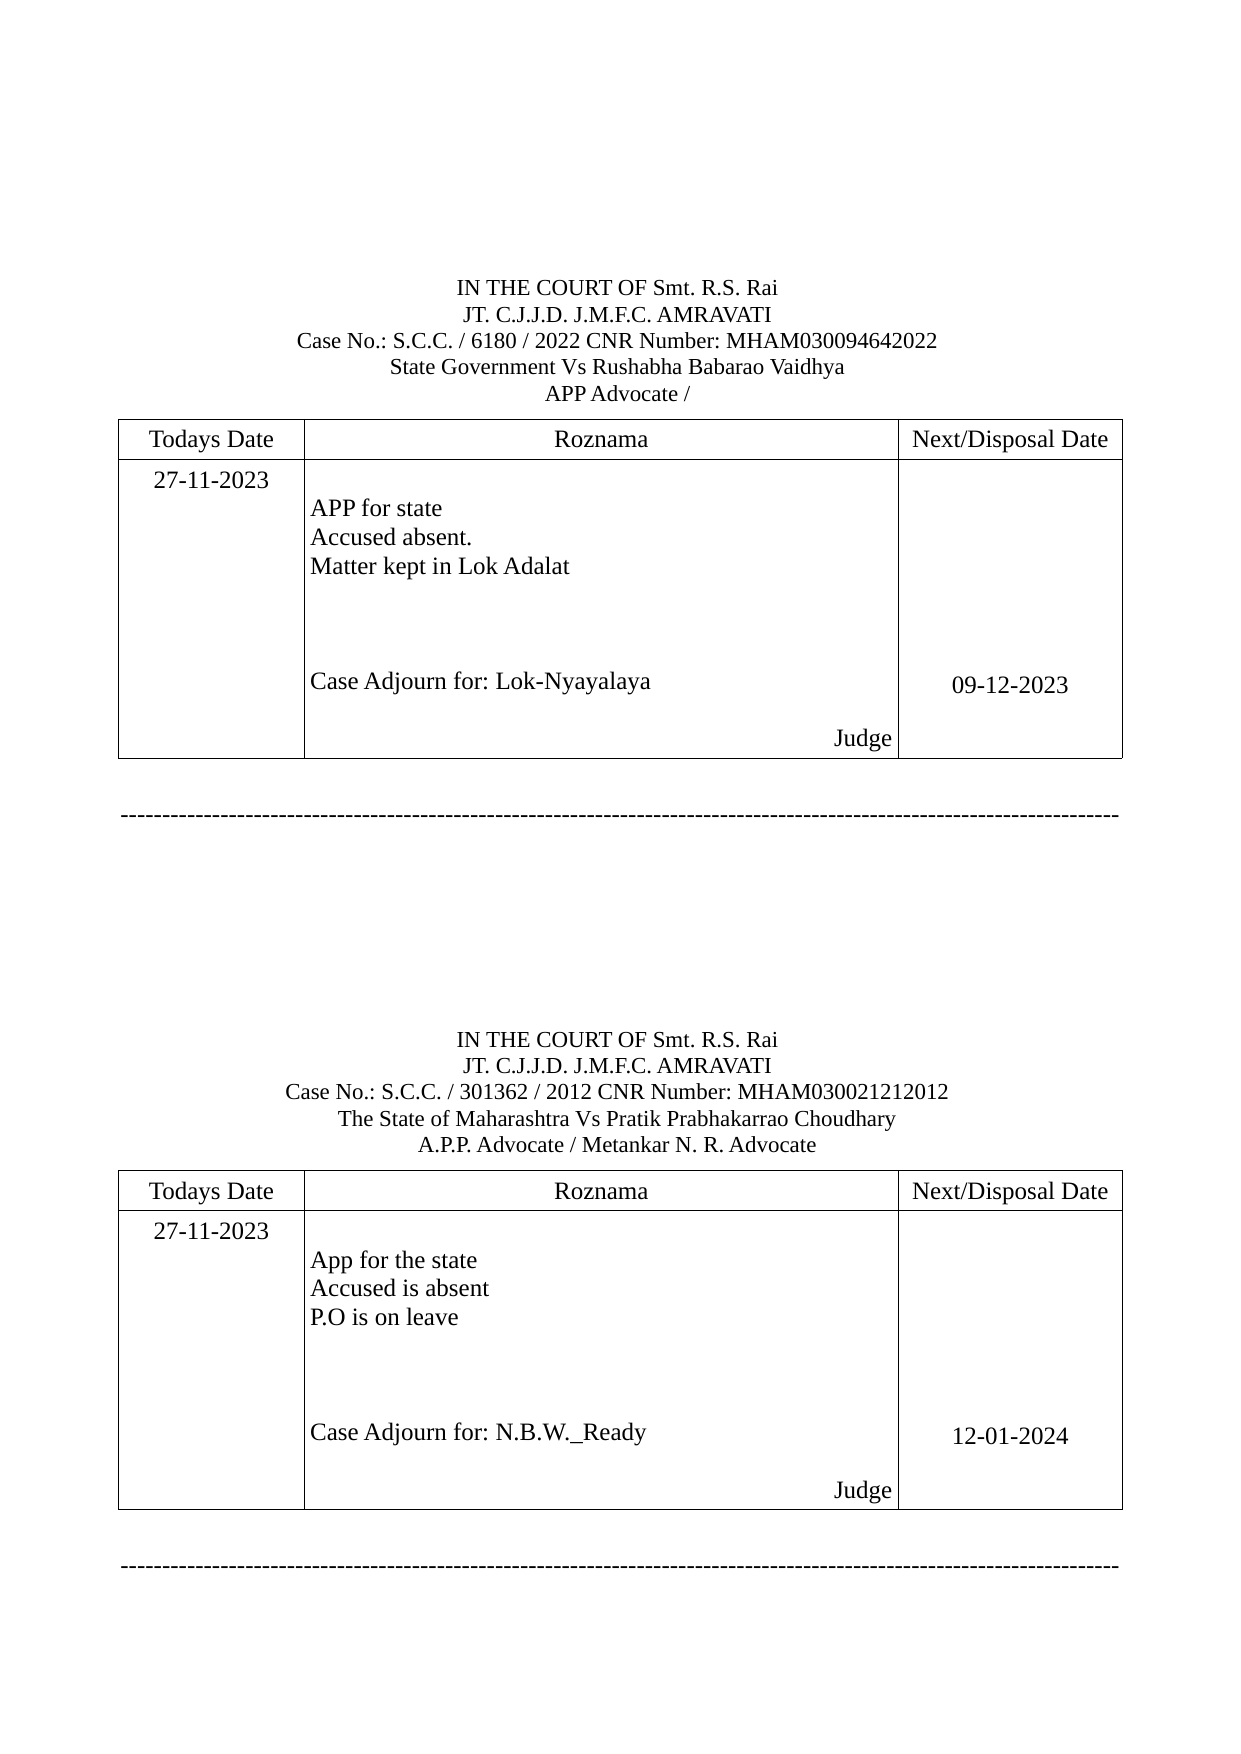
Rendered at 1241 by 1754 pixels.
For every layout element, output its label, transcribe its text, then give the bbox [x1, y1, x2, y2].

table_header Todays Date [119, 1171, 304, 1210]
text ------------------------------------------------------------------------------------------------------------------------ [118, 1551, 1122, 1579]
table_header Roznama [305, 1171, 898, 1210]
table_header Next/Disposal Date [899, 420, 1122, 459]
table_cell 27-11-2023 [119, 1211, 304, 1509]
text ------------------------------------------------------------------------------------------------------------------------ [118, 799, 1122, 828]
table_cell 12-01-2024 [899, 1211, 1122, 1509]
table_header Next/Disposal Date [899, 1171, 1122, 1210]
table_cell APP for state Accused absent. Matter kept in Lok Adalat Case Adjourn for: Lok-Nyayalaya Judge [305, 460, 898, 758]
table_cell 27-11-2023 [119, 460, 304, 758]
table_cell 09-12-2023 [899, 460, 1122, 758]
table_header Todays Date [119, 420, 304, 459]
text IN THE COURT OF Smt. R.S. Rai JT. C.J.J.D. J.M.F.C. AMRAVATI Case No.: S.C.C. / 301362 / 2012 CNR Number: MHAM030021212012 The State of Maharashtra Vs Pratik Prabhakarrao Choudhary A.P.P. Advocate / Metankar N. R. Advocate [118, 1026, 1122, 1157]
table_header Roznama [305, 420, 898, 459]
table_cell App for the state Accused is absent P.O is on leave Case Adjourn for: N.B.W._Ready Judge [305, 1211, 898, 1509]
text IN THE COURT OF Smt. R.S. Rai JT. C.J.J.D. J.M.F.C. AMRAVATI Case No.: S.C.C. / 6180 / 2022 CNR Number: MHAM030094642022 State Government Vs Rushabha Babarao Vaidhya APP Advocate / [118, 274, 1122, 406]
